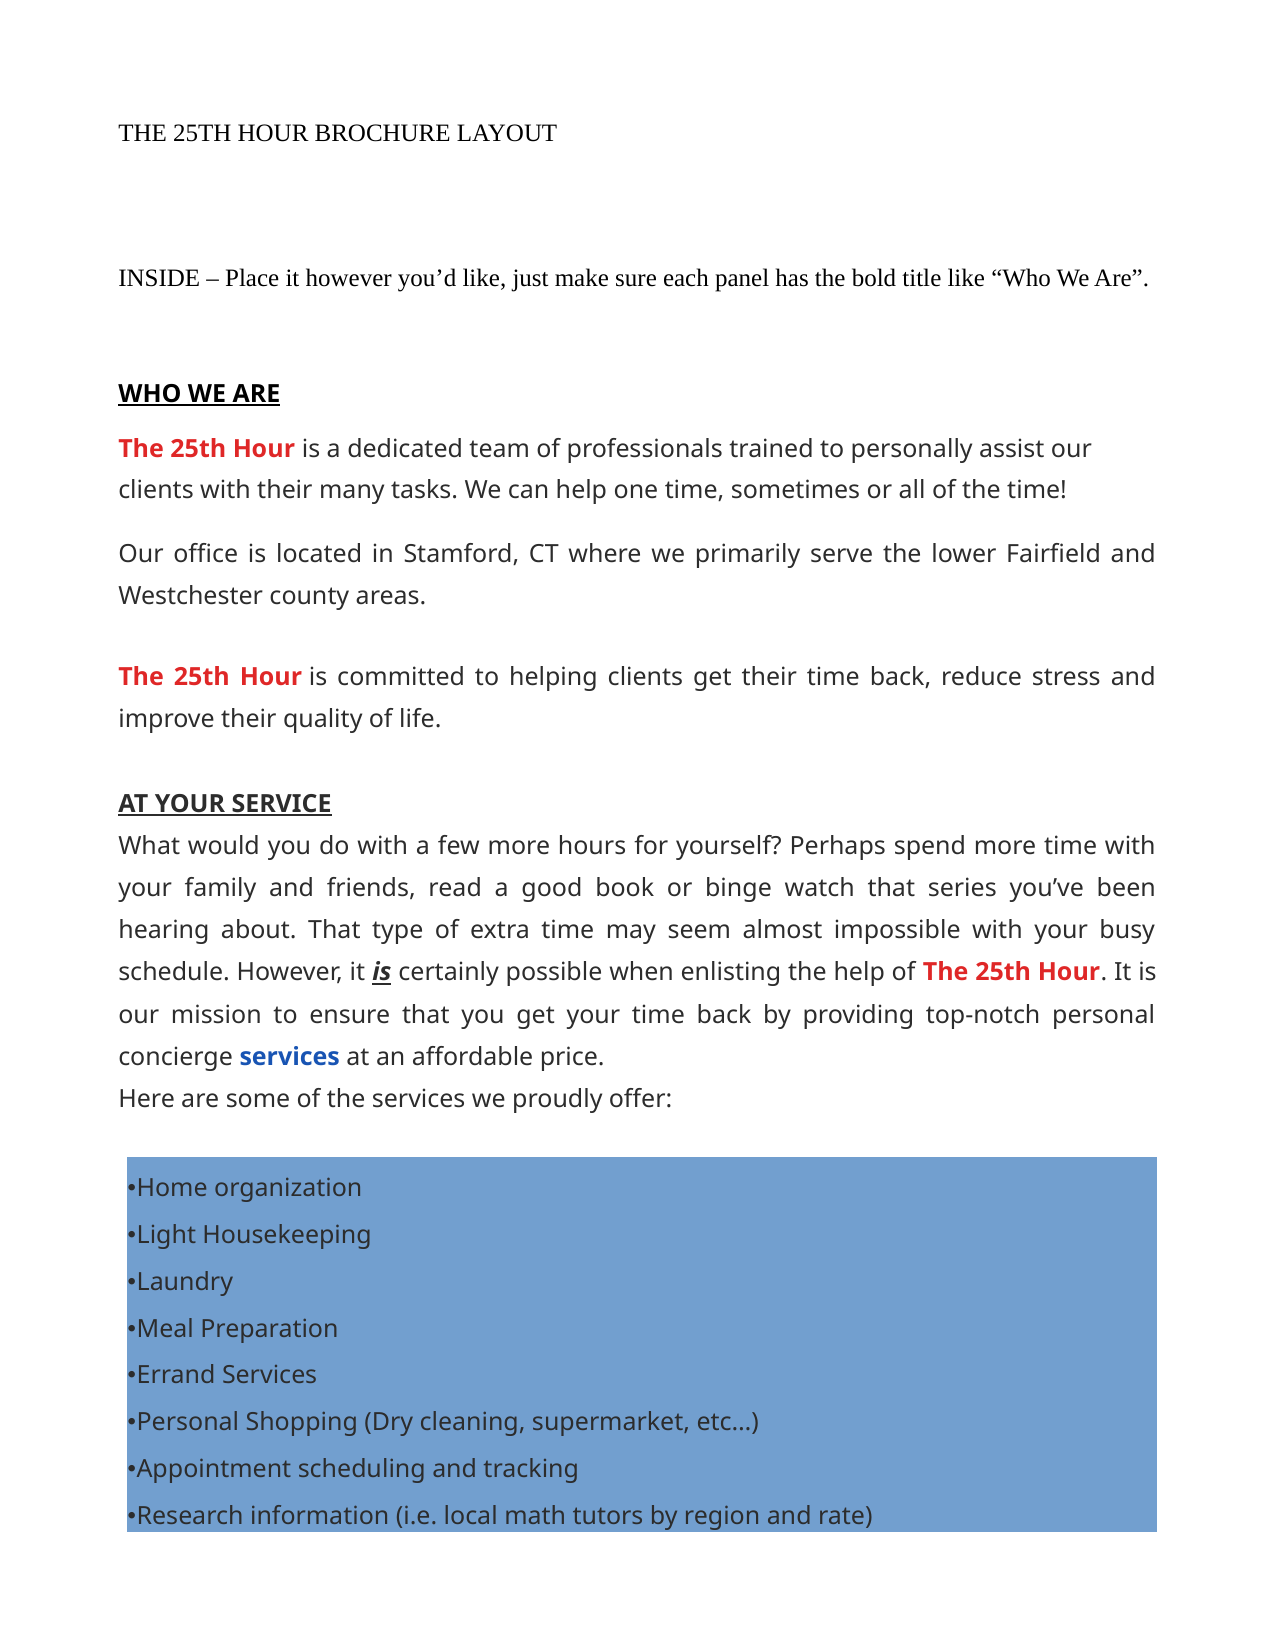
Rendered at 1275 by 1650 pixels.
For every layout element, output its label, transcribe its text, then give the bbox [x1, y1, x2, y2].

text Our office is located in Stamford, CT where we primarily serve the lower Fairfield and Westchester county areas. [118, 527, 1157, 612]
text Here are some of the services we proudly offer: [118, 1072, 1157, 1115]
text What would you do with a few more hours for yourself? Perhaps spend more time with your family and friends, read a good book or binge watch that series you’ve been hearing about. That type of extra time may seem almost impossible with your busy schedule. However, it is certainly possible when enlisting the help of The 25th Hour. It is our mission to ensure that you get your time back by providing top-notch personal concierge services at an affordable price. [118, 819, 1157, 1072]
text The 25th Hour is a dedicated team of professionals trained to personally assist our clients with their many tasks. We can help one time, sometimes or all of the time! [118, 431, 1157, 506]
list Research information (i.e. local math tutors by region and rate) [127, 1485, 1157, 1532]
text AT YOUR SERVICE [118, 777, 1157, 819]
list Laundry [127, 1251, 1157, 1297]
text INSIDE – Place it however you’d like, just make sure each panel has the bold title like “Who We Are”. [118, 263, 1157, 291]
list Errand Services [127, 1344, 1157, 1391]
list Personal Shopping (Dry cleaning, supermarket, etc…) [127, 1391, 1157, 1438]
text WHO WE ARE [118, 376, 1157, 409]
list Light Housekeeping [127, 1204, 1157, 1251]
list Appointment scheduling and tracking [127, 1438, 1157, 1485]
list Home organization [127, 1157, 1157, 1204]
list Meal Preparation [127, 1297, 1157, 1344]
text The 25th Hour is committed to helping clients get their time back, reduce stress and improve their quality of life. [118, 651, 1157, 735]
